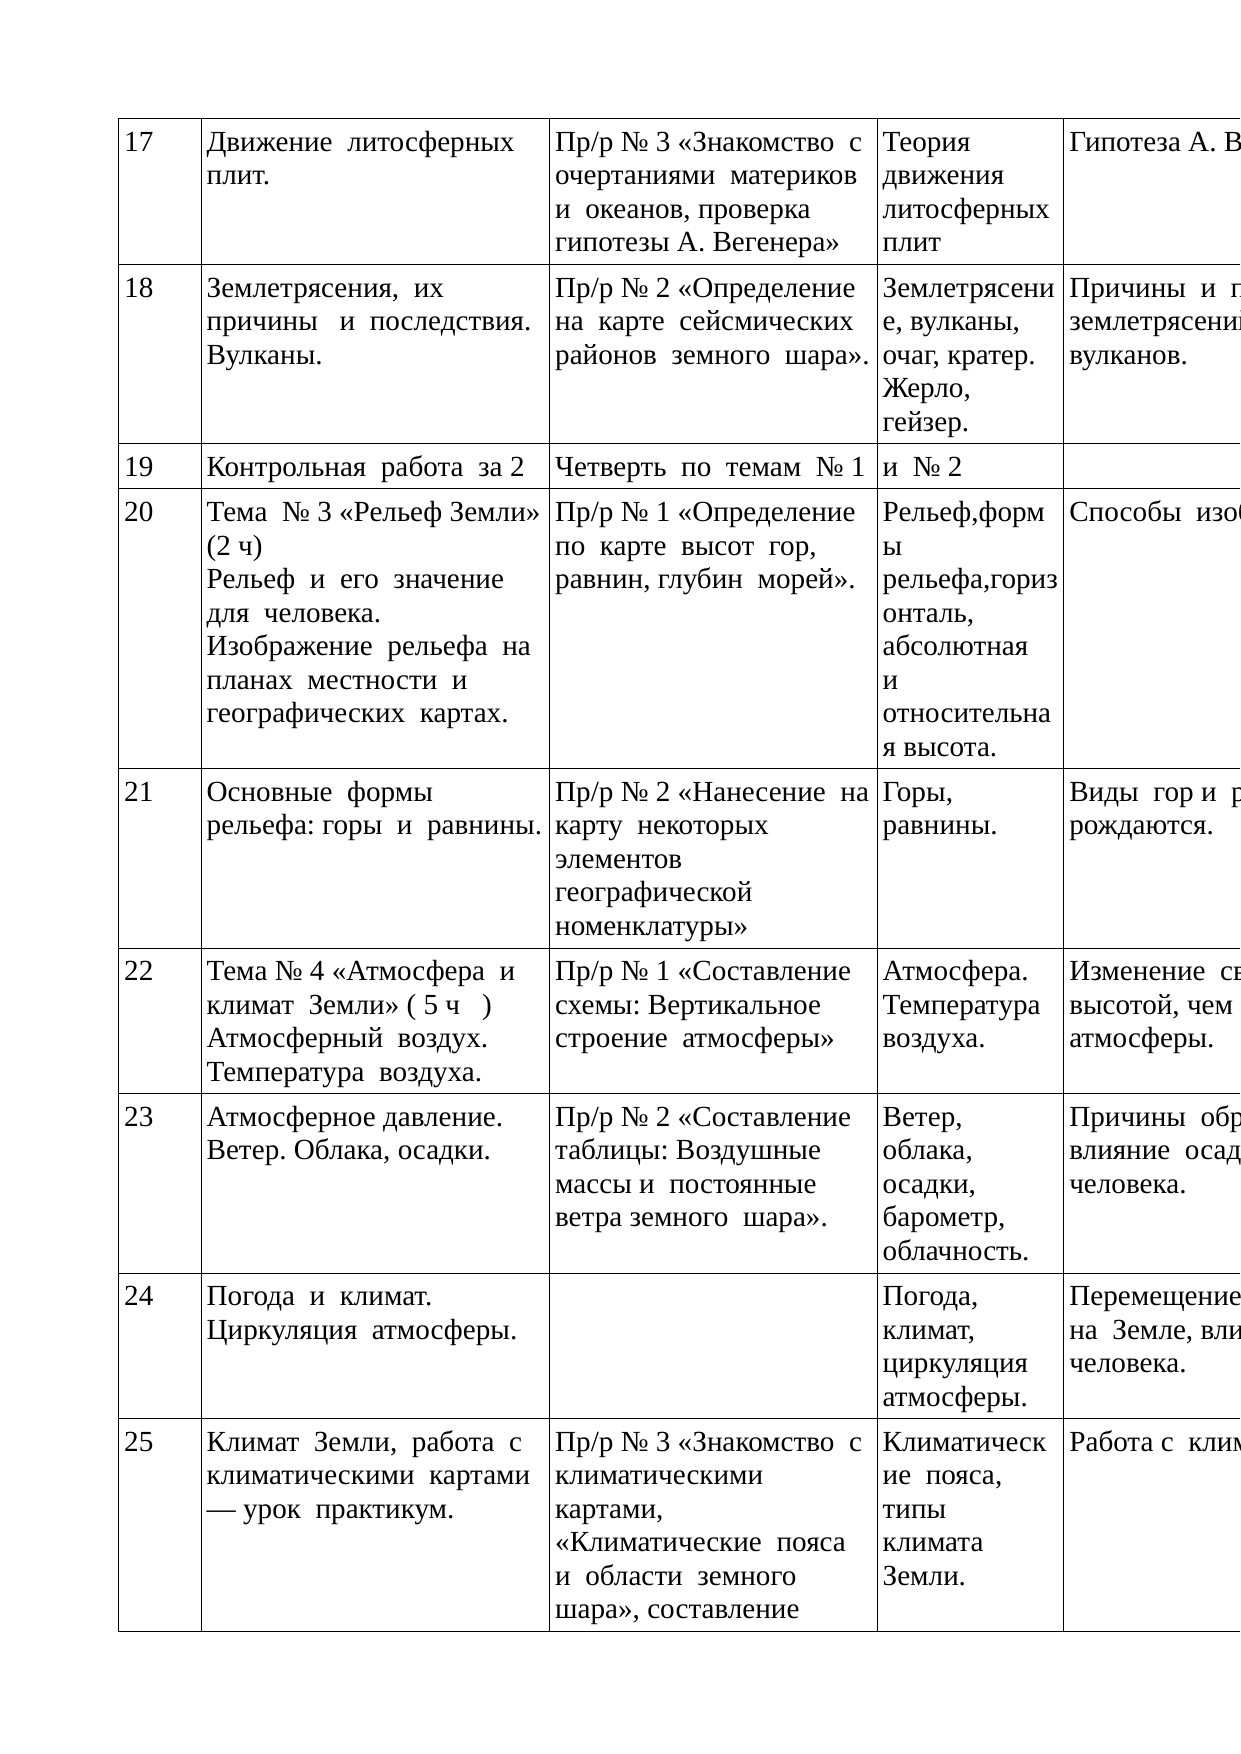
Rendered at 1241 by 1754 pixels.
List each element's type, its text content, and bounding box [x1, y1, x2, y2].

table_cell Причины и последствия землетрясений, извержения вулканов. [1064, 265, 1240, 443]
table_cell 17 [119, 119, 201, 264]
table_cell Изменение свойств воздуха с высотой, чем мы дышим, слои атмосферы. [1064, 949, 1240, 1093]
table_cell 23 [119, 1094, 201, 1272]
table_cell Пр/р № 2 «Определение на карте сейсмических районов земного шара». [550, 265, 877, 443]
table_cell Погода, климат, циркуляция атмосферы. [878, 1274, 1063, 1418]
table_cell 21 [119, 769, 201, 947]
table_cell Пр/р № 3 «Знакомство с очертаниями материков и океанов, проверка гипотезы А. Вегенера» [550, 119, 877, 264]
table_cell Рельеф,формы рельефа,горизонталь, абсолютная и относительная высота. [878, 489, 1063, 768]
table_cell Тема № 4 «Атмосфера и климат Земли» ( 5 ч ) Атмосферный воздух. Температура воздуха. [202, 949, 549, 1093]
table_cell Землетрясение, вулканы, очаг, кратер. Жерло, гейзер. [878, 265, 1063, 443]
table_cell Климатические пояса, типы климата Земли. [878, 1419, 1063, 1631]
table_cell Ветер, облака, осадки, барометр, облачность. [878, 1094, 1063, 1272]
table_cell Горы, равнины. [878, 769, 1063, 947]
table_cell Пр/р № 2 «Нанесение на карту некоторых элементов географической номенклатуры» [550, 769, 877, 947]
table_cell [550, 1274, 877, 1418]
table_cell Гипотеза А. Вегенера. [1064, 119, 1240, 264]
table_cell Виды гор и равнин, как они рождаются. [1064, 769, 1240, 947]
table_cell Тема № 3 «Рельеф Земли» (2 ч) Рельеф и его значение для человека. Изображение рельефа на планах местности и географических картах. [202, 489, 549, 768]
table_cell 19 [119, 444, 201, 488]
table_cell Основные формы рельефа: горы и равнины. [202, 769, 549, 947]
table_cell 25 [119, 1419, 201, 1631]
table_cell Перемещение воздушных масс на Земле, влияние погоды на человека. [1064, 1274, 1240, 1418]
table_cell Работа с климатической картой. [1064, 1419, 1240, 1631]
table_cell Атмосфера. Температура воздуха. [878, 949, 1063, 1093]
table_cell Пр/р № 1 «Составление схемы: Вертикальное строение атмосферы» [550, 949, 877, 1093]
table_cell 24 [119, 1274, 201, 1418]
table_cell Причины образования ветра, влияние осадков на жизнь человека. [1064, 1094, 1240, 1272]
table_cell Способы изображения рельефа. [1064, 489, 1240, 768]
table_cell Теория движения литосферных плит [878, 119, 1063, 264]
table_cell и № 2 [878, 444, 1063, 488]
table_cell Контрольная работа за 2 [202, 444, 549, 488]
table_cell [1064, 444, 1240, 488]
table_cell 20 [119, 489, 201, 768]
table_cell Пр/р № 1 «Определение по карте высот гор, равнин, глубин морей». [550, 489, 877, 768]
table_cell Погода и климат. Циркуляция атмосферы. [202, 1274, 549, 1418]
table_cell Пр/р № 2 «Составление таблицы: Воздушные массы и постоянные ветра земного шара». [550, 1094, 877, 1272]
table_cell Атмосферное давление. Ветер. Облака, осадки. [202, 1094, 549, 1272]
table_cell Землетрясения, их причины и последствия. Вулканы. [202, 265, 549, 443]
table_cell 18 [119, 265, 201, 443]
table_cell Движение литосферных плит. [202, 119, 549, 264]
table_cell 22 [119, 949, 201, 1093]
table_cell Четверть по темам № 1 [550, 444, 877, 488]
table_cell Климат Земли, работа с климатическими картами — урок практикум. [202, 1419, 549, 1631]
table_cell Пр/р № 3 «Знакомство с климатическими картами, «Климатические пояса и области земного шара», составление [550, 1419, 877, 1631]
